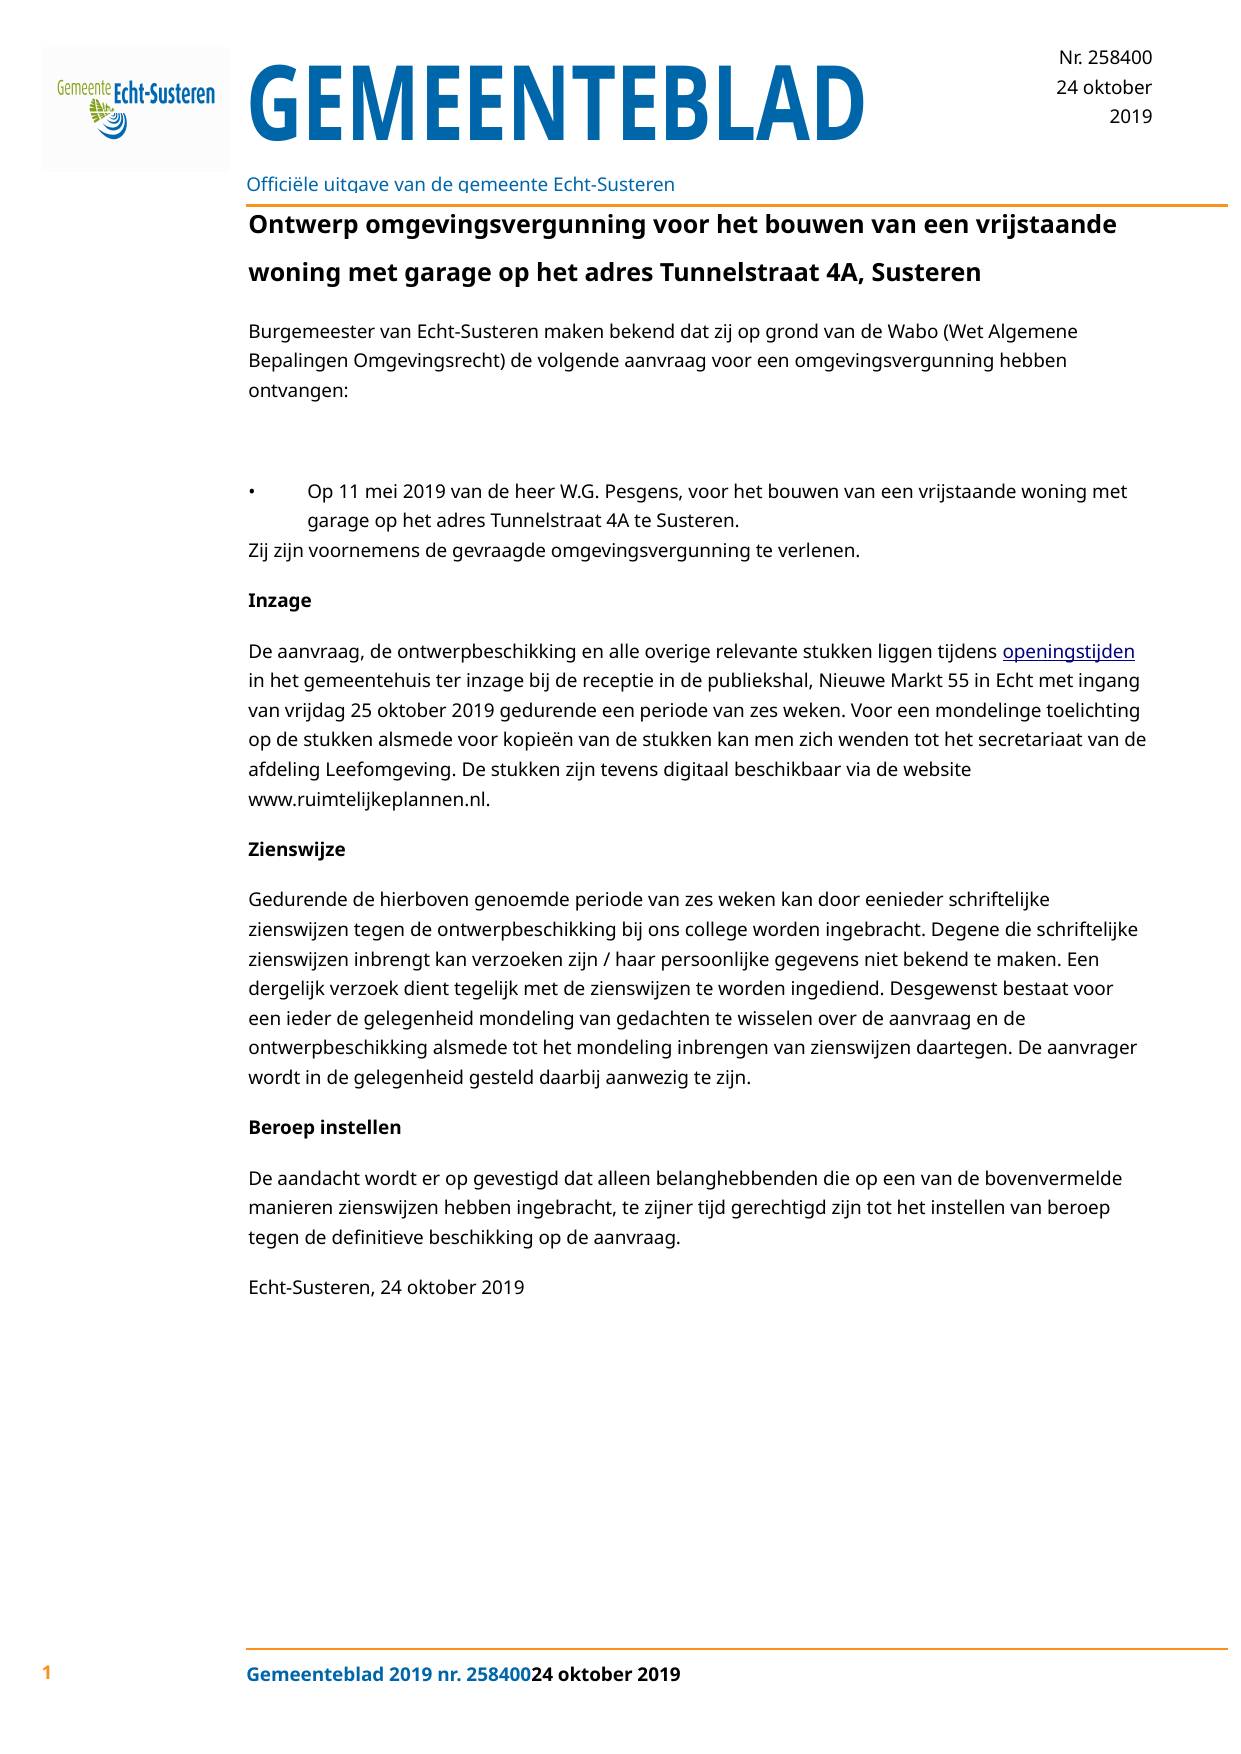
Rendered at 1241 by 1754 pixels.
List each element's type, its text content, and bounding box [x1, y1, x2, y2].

text Echt-Susteren, 24 oktober 2019 [248, 1274, 1152, 1300]
text Gedurende de hierboven genoemde periode van zes weken kan door eenieder schriftelijke zienswijzen tegen de ontwerpbeschikking bij ons college worden ingebracht. Degene die schriftelijke zienswijzen inbrengt kan verzoeken zijn / haar persoonlijke gegevens niet bekend te maken. Een dergelijk verzoek dient tegelijk met de zienswijzen te worden ingediend. Desgewenst bestaat voor een ieder de gelegenheid mondeling van gedachten te wisselen over de aanvraag en de ontwerpbeschikking alsmede tot het mondeling inbrengen van zienswijzen daartegen. De aanvrager wordt in de gelegenheid gesteld daarbij aanwezig te zijn. [248, 887, 1152, 1090]
text De aanvraag, de ontwerpbeschikking en alle overige relevante stukken liggen tijdens openingstijden in het gemeentehuis ter inzage bij de receptie in de publiekshal, Nieuwe Markt 55 in Echt met ingang van vrijdag 25 oktober 2019 gedurende een periode van zes weken. Voor een mondelinge toelichting op de stukken alsmede voor kopieën van de stukken kan men zich wenden tot het secretariaat van de afdeling Leefomgeving. De stukken zijn tevens digitaal beschikbaar via de website www.ruimtelijkeplannen.nl. [248, 638, 1152, 812]
picture [41, 47, 231, 172]
list Op 11 mei 2019 van de heer W.G. Pesgens, voor het bouwen van een vrijstaande woning met garage op het adres Tunnelstraat 4A te Susteren. [248, 478, 1152, 533]
text Zij zijn voornemens de gevraagde omgevingsvergunning te verlenen. [248, 537, 1152, 563]
text Burgemeester van Echt-Susteren maken bekend dat zij op grond van de Wabo (Wet Algemene Bepalingen Omgevingsrecht) de volgende aanvraag voor een omgevingsvergunning hebben ontvangen: [248, 318, 1152, 403]
text Zienswijze [248, 836, 1152, 862]
text Inzage [248, 587, 1152, 613]
text De aandacht wordt er op gevestigd dat alleen belanghebbenden die op een van de bovenvermelde manieren zienswijzen hebben ingebracht, te zijner tijd gerechtigd zijn tot het instellen van beroep tegen de definitieve beschikking op de aanvraag. [248, 1165, 1152, 1250]
text Ontwerp omgevingsvergunning voor het bouwen van een vrijstaande woning met garage op het adres Tunnelstraat 4A, Susteren [248, 207, 1152, 288]
text Beroep instellen [248, 1114, 1152, 1140]
